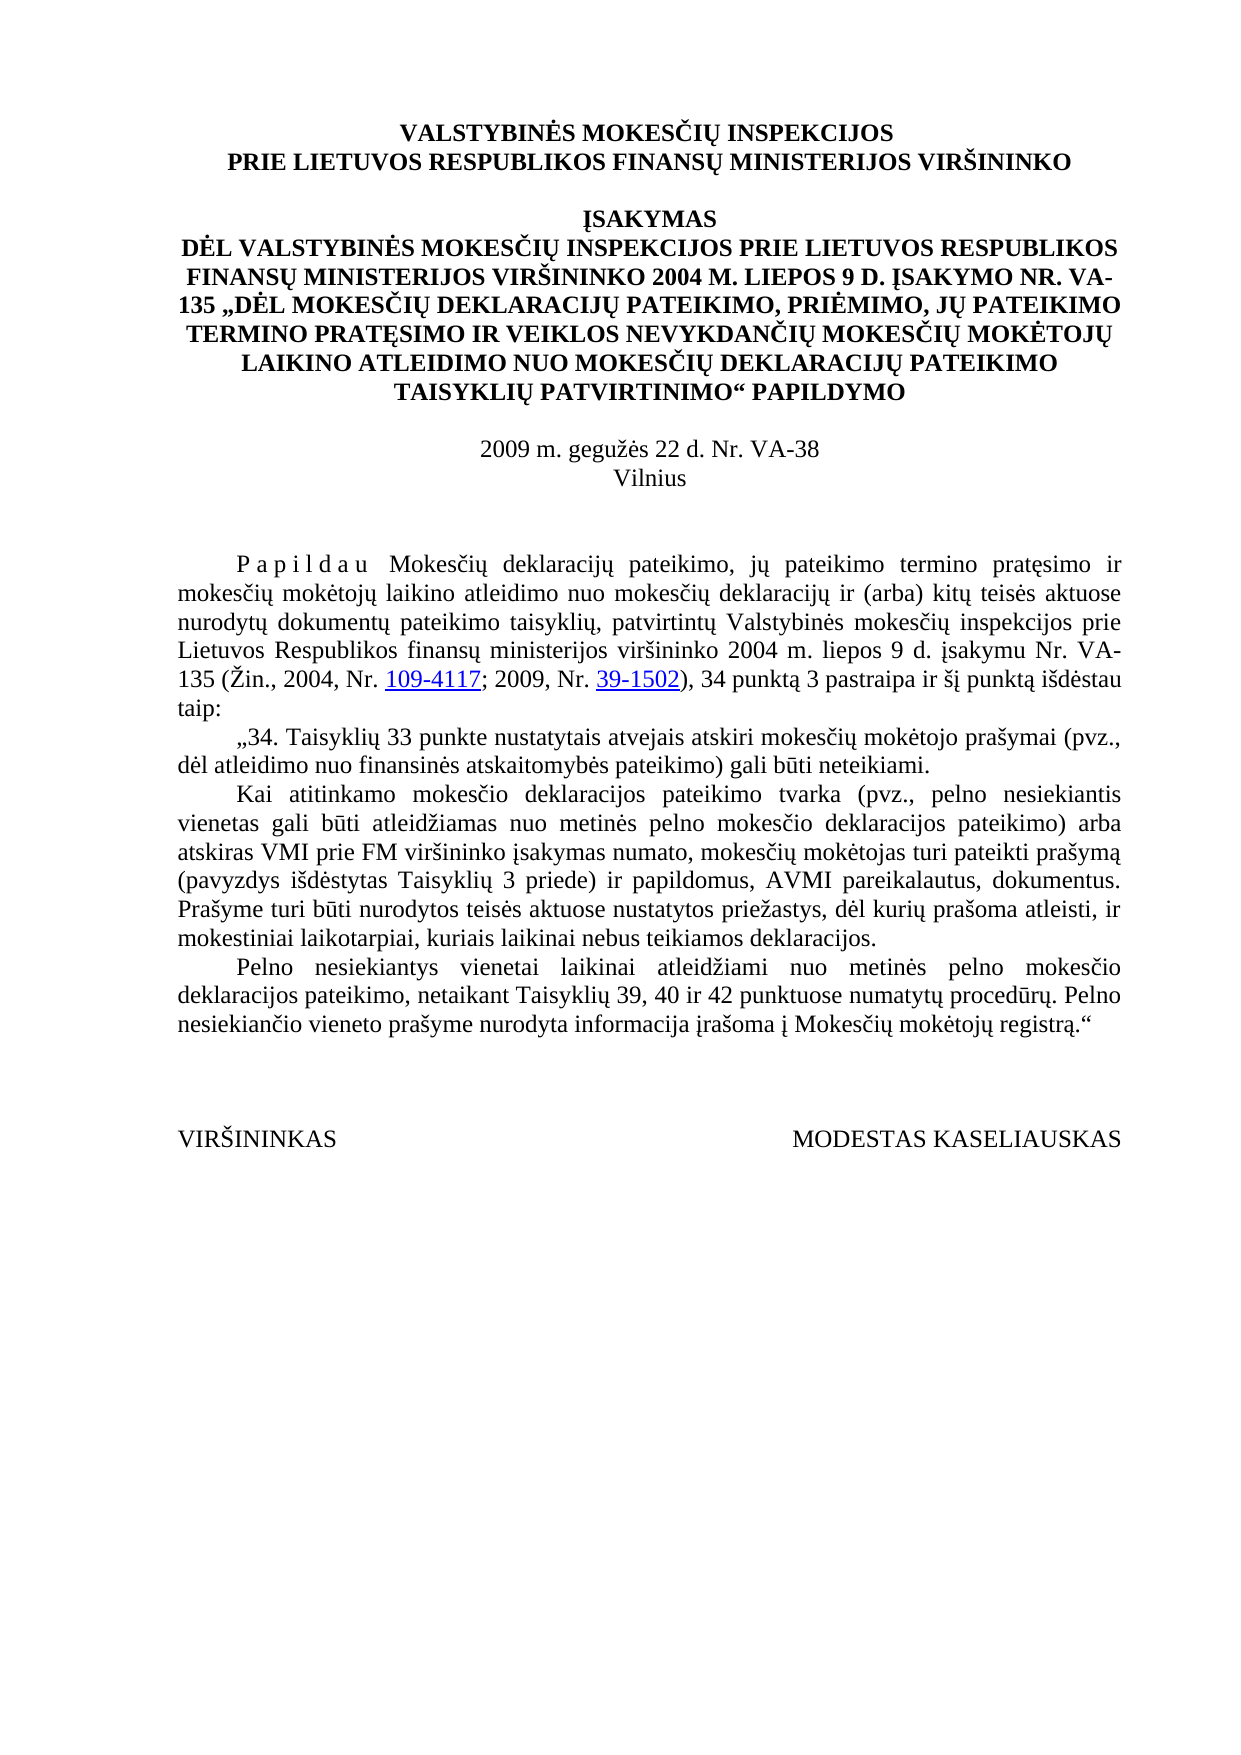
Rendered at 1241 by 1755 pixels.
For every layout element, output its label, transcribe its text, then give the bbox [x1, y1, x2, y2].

text Papildau Mokesčių deklaracijų pateikimo, jų pateikimo termino pratęsimo ir mokesčių mokėtojų laikino atleidimo nuo mokesčių deklaracijų ir (arba) kitų teisės aktuose nurodytų dokumentų pateikimo taisyklių, patvirtintų Valstybinės mokesčių inspekcijos prie Lietuvos Respublikos finansų ministerijos viršininko 2004 m. liepos 9 d. įsakymu Nr. VA-135 (Žin., 2004, Nr. 109-4117; 2009, Nr. 39-1502), 34 punktą 3 pastraipa ir šį punktą išdėstau taip: [177, 549, 1122, 722]
text dėl valstybinės mokesčių inspekcijos prie lietuvos respublikos finansų ministerijos viršininko 2004 m. liepos 9 d. įsakymo Nr. va-135 „dėl mokesčių deklaracijų pateikimo, priėmimo, jų pateikimo termino pratęsimo ir veiklos nevykdančių mokesčių mokėtojų laikino atleidimo nuo mokesčių deklaracijų pateikimo taisyklių patvirtinimo“ papildymo [177, 233, 1122, 406]
text Pelno nesiekiantys vienetai laikinai atleidžiami nuo metinės pelno mokesčio deklaracijos pateikimo, netaikant Taisyklių 39, 40 ir 42 punktuose numatytų procedūrų. Pelno nesiekiančio vieneto prašyme nurodyta informacija įrašoma į Mokesčių mokėtojų registrą.“ [177, 952, 1122, 1038]
text ĮSAKYMAS [177, 204, 1122, 233]
text PRIE LIETUVOS RESPUBLIKOS FINANSŲ MINISTERIJOS VIRŠININKO [177, 147, 1122, 176]
text „34. Taisyklių 33 punkte nustatytais atvejais atskiri mokesčių mokėtojo prašymai (pvz., dėl atleidimo nuo finansinės atskaitomybės pateikimo) gali būti neteikiami. [177, 722, 1122, 779]
text 2009 m. gegužės 22 d. Nr. VA-38 [177, 434, 1122, 463]
text VALSTYBINĖS MOKESČIŲ INSPEKCIJOS [177, 118, 1122, 147]
text Vilnius [177, 463, 1122, 492]
text VIRŠININKAS MODESTAS KASELIAUSKAS [177, 1124, 1122, 1153]
text Kai atitinkamo mokesčio deklaracijos pateikimo tvarka (pvz., pelno nesiekiantis vienetas gali būti atleidžiamas nuo metinės pelno mokesčio deklaracijos pateikimo) arba atskiras VMI prie FM viršininko įsakymas numato, mokesčių mokėtojas turi pateikti prašymą (pavyzdys išdėstytas Taisyklių 3 priede) ir papildomus, AVMI pareikalautus, dokumentus. Prašyme turi būti nurodytos teisės aktuose nustatytos priežastys, dėl kurių prašoma atleisti, ir mokestiniai laikotarpiai, kuriais laikinai nebus teikiamos deklaracijos. [177, 779, 1122, 952]
